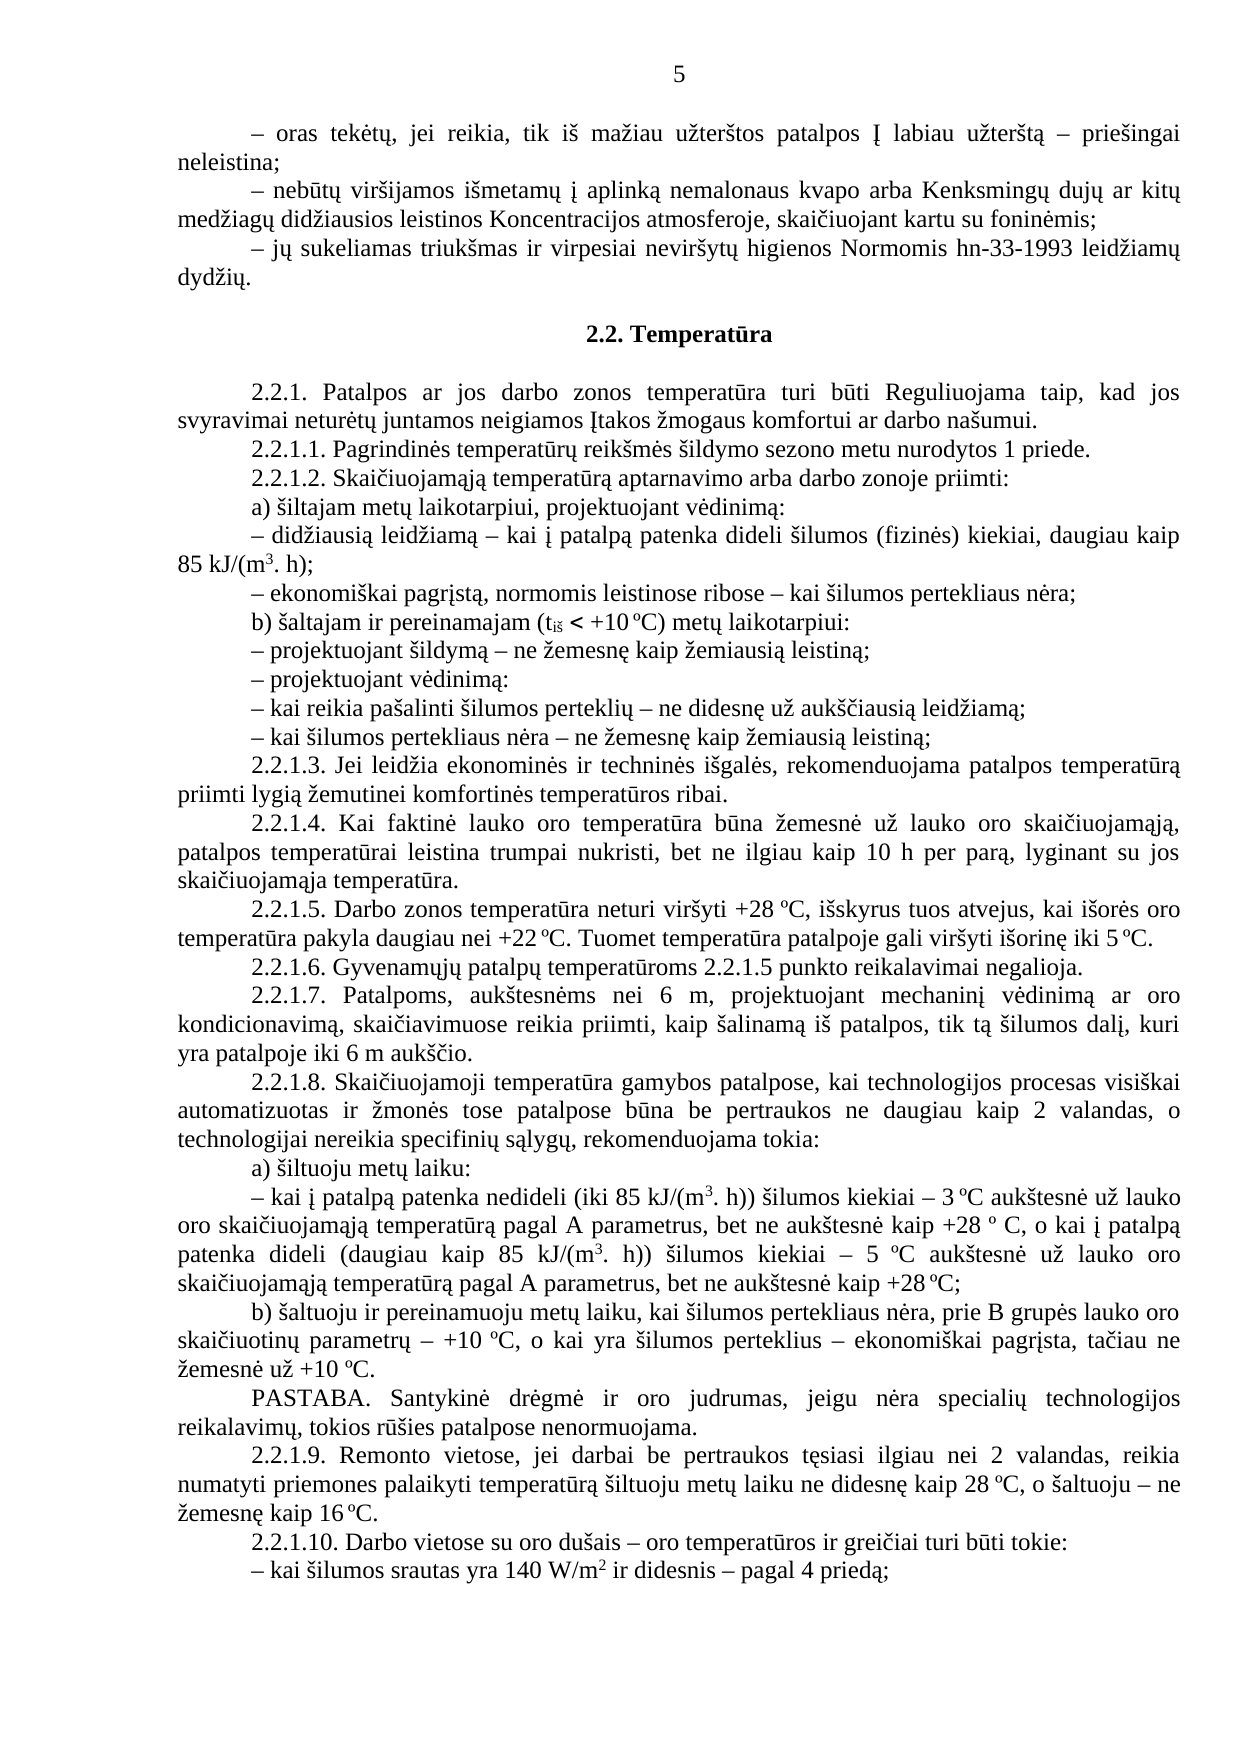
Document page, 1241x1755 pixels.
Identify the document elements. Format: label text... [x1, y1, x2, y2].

text PASTABA. Santykinė drėgmė ir oro judrumas, jeigu nėra specialių technologijos reikalavimų, tokios rūšies patalpose nenormuojama. [177, 1383, 1181, 1441]
text 2.2.1.10. Darbo vietose su oro dušais – oro temperatūros ir greičiai turi būti tokie: [177, 1527, 1181, 1556]
text 2.2.1.4. Kai faktinė lauko oro temperatūra būna žemesnė už lauko oro skaičiuojamąją, patalpos temperatūrai leistina trumpai nukristi, bet ne ilgiau kaip 10 h per parą, lyginant su jos skaičiuojamąja temperatūra. [177, 808, 1181, 894]
text b) šaltuoju ir pereinamuoju metų laiku, kai šilumos pertekliaus nėra, prie B grupės lauko oro skaičiuotinų parametrų – +10 ºC, o kai yra šilumos perteklius – ekonomiškai pagrįsta, tačiau ne žemesnė už +10 ºC. [177, 1297, 1181, 1383]
text a) šiltuoju metų laiku: [177, 1153, 1181, 1182]
text – kai šilumos srautas yra 140 W/m2 ir didesnis – pagal 4 priedą; [177, 1556, 1181, 1584]
text 2.2.1.1. Pagrindinės temperatūrų reikšmės šildymo sezono metu nurodytos 1 priede. [177, 434, 1181, 463]
text – kai reikia pašalinti šilumos perteklių – ne didesnę už aukščiausią leidžiamą; [177, 693, 1181, 722]
text – jų sukeliamas triukšmas ir virpesiai neviršytų higienos Normomis hn-33-1993 leidžiamų dydžių. [177, 233, 1181, 291]
text – oras tekėtų, jei reikia, tik iš mažiau užterštos patalpos Į labiau užterštą – priešingai neleistina; [177, 118, 1181, 176]
text 2.2.1.9. Remonto vietose, jei darbai be pertraukos tęsiasi ilgiau nei 2 valandas, reikia numatyti priemones palaikyti temperatūrą šiltuoju metų laiku ne didesnę kaip 28 ºC, o šaltuoju – ne žemesnę kaip 16 ºC. [177, 1441, 1181, 1527]
text a) šiltajam metų laikotarpiui, projektuojant vėdinimą: [177, 492, 1181, 521]
text 2.2.1.5. Darbo zonos temperatūra neturi viršyti +28 ºC, išskyrus tuos atvejus, kai išorės oro temperatūra pakyla daugiau nei +22 ºC. Tuomet temperatūra patalpoje gali viršyti išorinę iki 5 ºC. [177, 894, 1181, 952]
text – didžiausią leidžiamą – kai į patalpą patenka dideli šilumos (fizinės) kiekiai, daugiau kaip 85 kJ/(m3. h); [177, 521, 1181, 578]
text – projektuojant šildymą – ne žemesnę kaip žemiausią leistiną; [177, 636, 1181, 664]
text 2.2.1.3. Jei leidžia ekonominės ir techninės išgalės, rekomenduojama patalpos temperatūrą priimti lygią žemutinei komfortinės temperatūros ribai. [177, 751, 1181, 808]
text – nebūtų viršijamos išmetamų į aplinką nemalonaus kvapo arba Kenksmingų dujų ar kitų medžiagų didžiausios leistinos Koncentracijos atmosferoje, skaičiuojant kartu su foninėmis; [177, 176, 1181, 233]
text b) šaltajam ir pereinamajam (tiš  +10 ºC) metų laikotarpiui: [177, 607, 1181, 636]
text 2.2.1.8. Skaičiuojamoji temperatūra gamybos patalpose, kai technologijos procesas visiškai automatizuotas ir žmonės tose patalpose būna be pertraukos ne daugiau kaip 2 valandas, o technologijai nereikia specifinių sąlygų, rekomenduojama tokia: [177, 1067, 1181, 1153]
text 2.2.1. Patalpos ar jos darbo zonos temperatūra turi būti Reguliuojama taip, kad jos svyravimai neturėtų juntamos neigiamos Įtakos žmogaus komfortui ar darbo našumui. [177, 377, 1181, 434]
text – projektuojant vėdinimą: [177, 664, 1181, 693]
text – kai į patalpą patenka nedideli (iki 85 kJ/(m3. h)) šilumos kiekiai – 3 ºC aukštesnė už lauko oro skaičiuojamąją temperatūrą pagal A parametrus, bet ne aukštesnė kaip +28 º C, o kai į patalpą patenka dideli (daugiau kaip 85 kJ/(m3. h)) šilumos kiekiai – 5 ºC aukštesnė už lauko oro skaičiuojamąją temperatūrą pagal A parametrus, bet ne aukštesnė kaip +28 ºC; [177, 1182, 1181, 1297]
text 2.2.1.7. Patalpoms, aukštesnėms nei 6 m, projektuojant mechaninį vėdinimą ar oro kondicionavimą, skaičiavimuose reikia priimti, kaip šalinamą iš patalpos, tik tą šilumos dalį, kuri yra patalpoje iki 6 m aukščio. [177, 981, 1181, 1067]
text – ekonomiškai pagrįstą, normomis leistinose ribose – kai šilumos pertekliaus nėra; [177, 578, 1181, 607]
text 2.2. Temperatūra [177, 319, 1181, 348]
text 2.2.1.2. Skaičiuojamąją temperatūrą aptarnavimo arba darbo zonoje priimti: [177, 463, 1181, 492]
text 2.2.1.6. Gyvenamųjų patalpų temperatūroms 2.2.1.5 punkto reikalavimai negalioja. [177, 952, 1181, 981]
text – kai šilumos pertekliaus nėra – ne žemesnę kaip žemiausią leistiną; [177, 722, 1181, 751]
